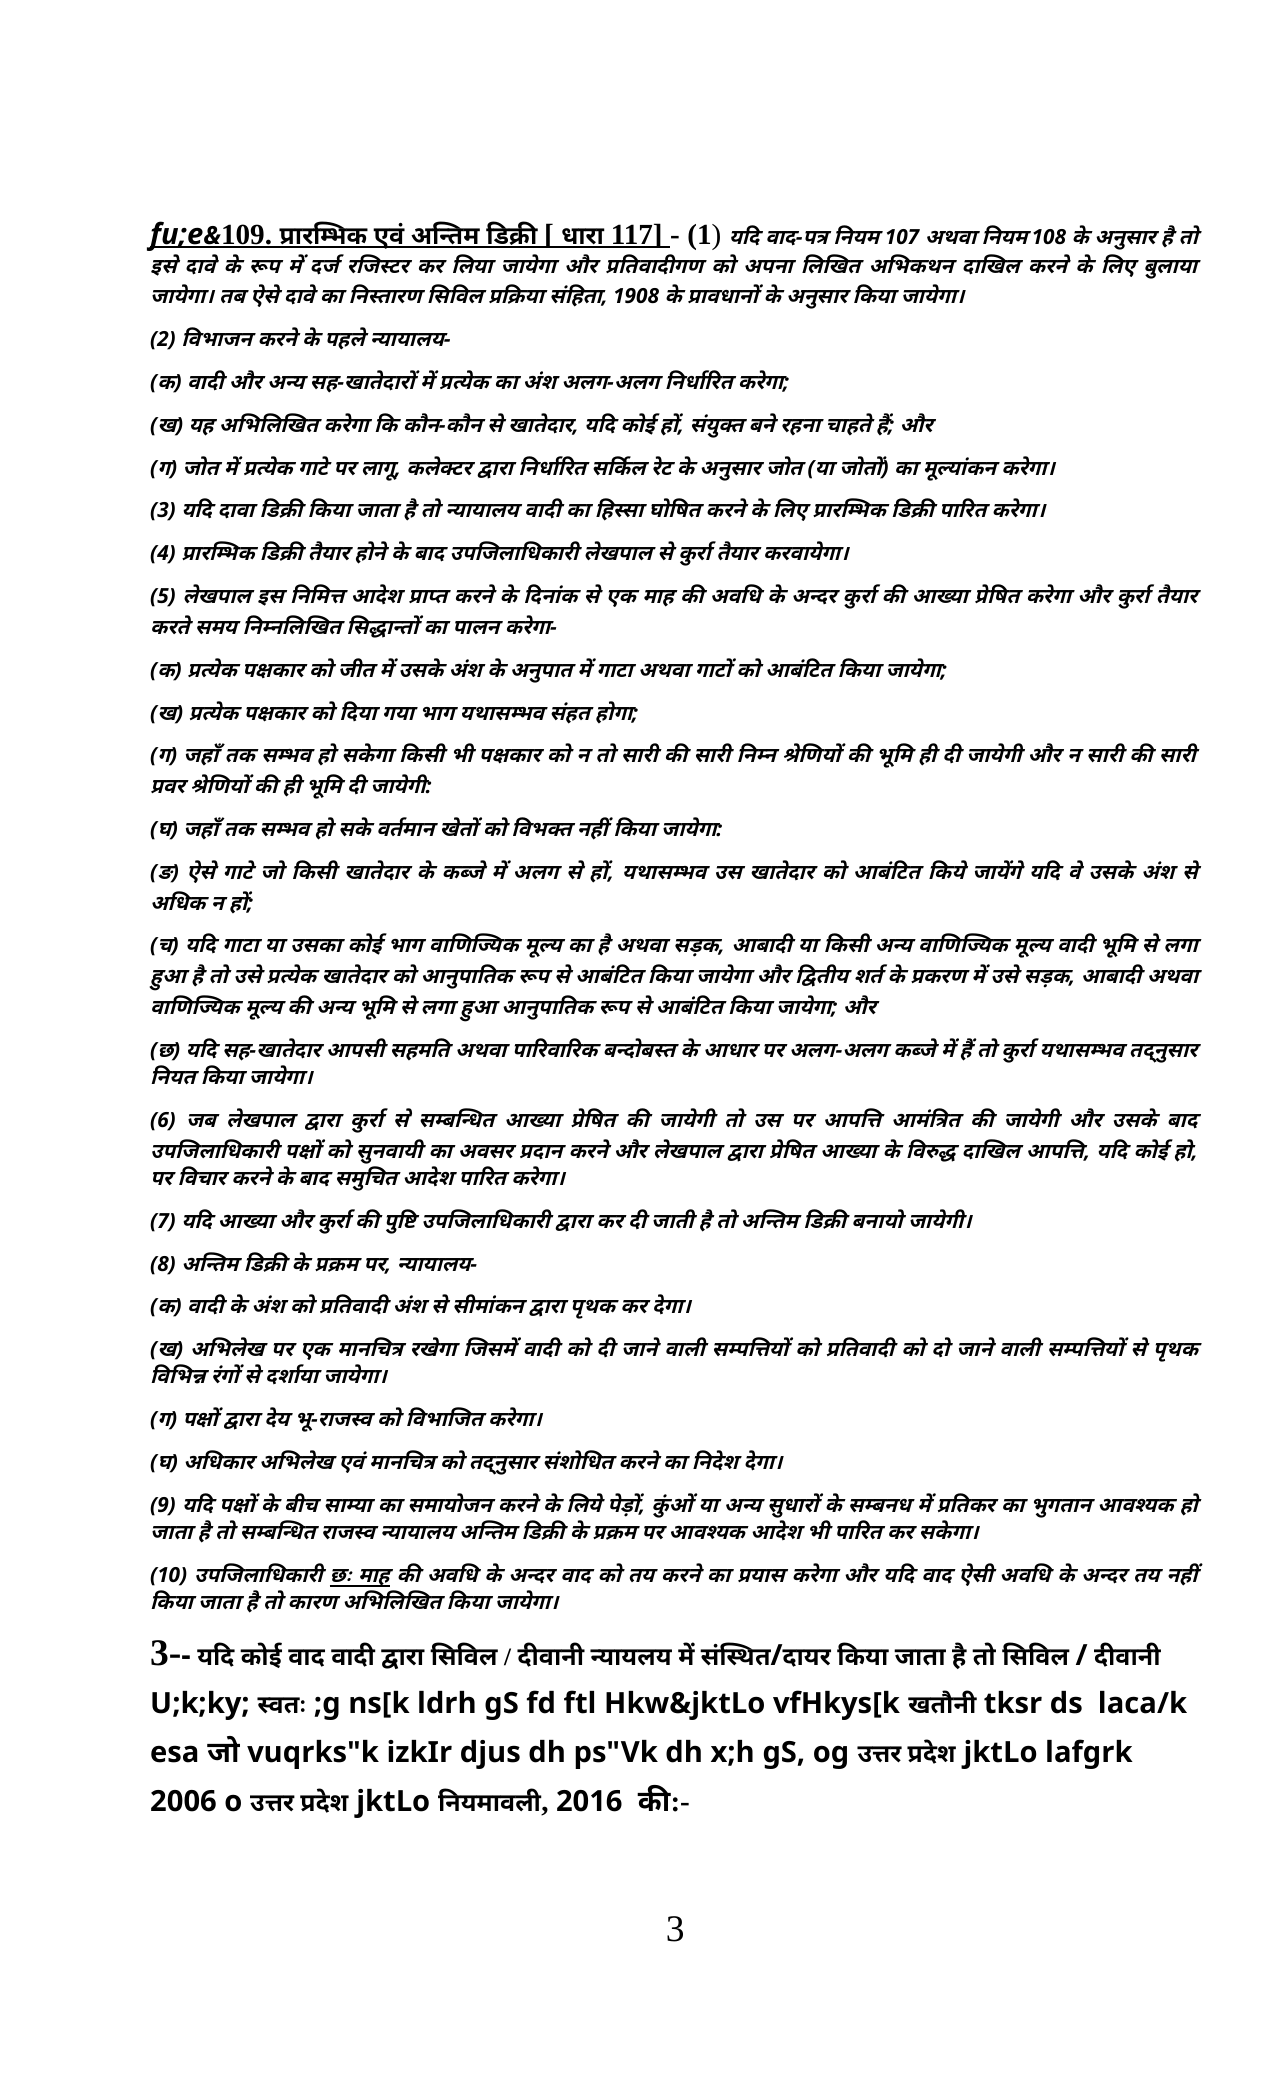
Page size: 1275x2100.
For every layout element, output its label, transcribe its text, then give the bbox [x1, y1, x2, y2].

text (2) विभाजन करने के पहले न्यायालय- [150, 324, 1200, 355]
text (च) यदि गाटा या उसका कोई भाग वाणिज्यिक मूल्य का है अथवा सड़क, आबादी या किसी अन्य वाणिज्यिक मूल्य वादी भूमि से लगा हुआ है तो उसे प्रत्येक खातेदार को आनुपातिक रूप से आबंटित किया जायेगा और द्वितीय शर्त के प्रकरण में उसे सड़क, आबादी अथवा वाणिज्यिक मूल्य की अन्य भूमि से लगा हुआ आनुपातिक रूप से आबंटित किया जायेगा; और [150, 931, 1200, 1023]
text (10) उपजिलाधिकारी छः माह की अवधि के अन्दर वाद को तय करने का प्रयास करेगा और यदि वाद ऐसी अवधि के अन्दर तय नहीं किया जाता है तो कारण अभिलिखित किया जायेगा। [150, 1560, 1200, 1618]
text (छ) यदि सह-खातेदार आपसी सहमति अथवा पारिवारिक बन्दोबस्त के आधार पर अलग-अलग कब्जे में हैं तो कुर्रा यथासम्भव तद्‌नुसार नियत किया जायेगा। [150, 1035, 1200, 1093]
text (8) अन्तिम डिक्री के प्रक्रम पर, न्यायालय- [150, 1249, 1200, 1279]
text (7) यदि आख्या और कुर्रा की पुष्टि उपजिलाधिकारी द्वारा कर दी जाती है तो अन्तिम डिक्री बनायो जायेगी। [150, 1206, 1200, 1237]
text (ख) प्रत्येक पक्षकार को दिया गया भाग यथासम्भव संहत होगा; [150, 698, 1200, 728]
text (4) प्रारम्भिक डिक्री तैयार होने के बाद उपजिलाधिकारी लेखपाल से कुर्रा तैयार करवायेगा। [150, 538, 1200, 569]
text (ख) यह अभिलिखित करेगा कि कौन-कौन से खातेदार, यदि कोई हों, संयुक्त बने रहना चाहते हैं; और [150, 410, 1200, 441]
text (क) वादी के अंश को प्रतिवादी अंश से सीमांकन द्वारा पृथक कर देगा। [150, 1292, 1200, 1322]
text (ङ) ऐसे गाटे जो किसी खातेदार के कब्जे में अलग से हों, यथासम्भव उस खातेदार को आबंटित किये जायेंगे यदि वे उसके अंश से अधिक न हों; [150, 857, 1200, 919]
text (6) जब लेखपाल द्वारा कुर्रा से सम्बन्धित आख्या प्रेषित की जायेगी तो उस पर आपत्ति आमंत्रित की जायेगी और उसके बाद उपजिलाधिकारी पक्षों को सुनवायी का अवसर प्रदान करने और लेखपाल द्वारा प्रेषित आख्या के विरुद्ध दाखिल आपत्ति, यदि कोई हो, पर विचार करने के बाद समुचित आदेश पारित करेगा। [150, 1105, 1200, 1194]
text (ख) अभिलेख पर एक मानचित्र रखेगा जिसमें वादी को दी जाने वाली सम्पत्तियों को प्रतिवादी को दो जाने वाली सम्पत्तियों से पृथक विभिन्न रंगों से दर्शाया जायेगा। [150, 1334, 1200, 1392]
text (9) यदि पक्षों के बीच साम्या का समायोजन करने के लिये पेड़ों, कुंओं या अन्य सुधारों के सम्बनध में प्रतिकर का भुगतान आवश्यक हो जाता है तो सम्बन्धित राजस्व न्यायालय अन्तिम डिक्री के प्रक्रम पर आवश्यक आदेश भी पारित कर सकेगा। [150, 1490, 1200, 1548]
text 3-- यदि कोई वाद वादी द्वारा सिविल / दीवानी न्यायलय में संस्थित/दायर किया जाता है तो सिविल / दीवानी U;k;ky; स्वतः ;g ns[k ldrh gS fd ftl Hkw&jktLo vfHkys[k खतौनी tksr ds laca/k esa जो vuqrks"k izkIr djus dh ps"Vk dh x;h gS, og उत्तर प्रदेश jktLo lafgrk 2006 o उत्तर प्रदेश jktLo नियमावली, 2016 की:- [150, 1630, 1200, 1824]
text (ग) पक्षों द्वारा देय भू-राजस्व को विभाजित करेगा। [150, 1404, 1200, 1435]
text (ग) जहाँ तक सम्भव हो सकेगा किसी भी पक्षकार को न तो सारी की सारी निम्न श्रेणियों की भूमि ही दी जायेगी और न सारी की सारी प्रवर श्रेणियों की ही भूमि दी जायेगी: [150, 741, 1200, 802]
text (घ) जहाँ तक सम्भव हो सके वर्तमान खेतों को विभक्त नहीं किया जायेगा: [150, 814, 1200, 845]
text fu;e&109. प्रारम्भिक एवं अन्तिम डिक्री [ धारा 117] - (1) यदि वाद-पत्र नियम 107 अथवा नियम108 के अनुसार है तो इसे दावे के रूप में दर्ज रजिस्टर कर लिया जायेगा और प्रतिवादीगण को अपना लिखित अभिकथन दाखिल करने के लिए बुलाया जायेगा। तब ऐसे दावे का निस्तारण सिविल प्रक्रिया संहिता, 1908 के प्रावधानों के अनुसार किया जायेगा। [150, 213, 1200, 312]
text (क) वादी और अन्य सह-खातेदारों में प्रत्येक का अंश अलग-अलग निर्धारित करेगा; [150, 367, 1200, 398]
text (क) प्रत्येक पक्षकार को जीत में उसके अंश के अनुपात में गाटा अथवा गाटों को आबंटित किया जायेगा; [150, 655, 1200, 686]
text (घ) अधिकार अभिलेख एवं मानचित्र को तद्नुसार संशोधित करने का निदेश देगा। [150, 1447, 1200, 1478]
text (5) लेखपाल इस निमित्त आदेश प्राप्त करने के दिनांक से एक माह की अवधि के अन्दर कुर्रा की आख्या प्रेषित करेगा और कुर्रा तैयार करते समय निम्नलिखित सिद्धान्तों का पालन करेगा- [150, 581, 1200, 643]
text (ग) जोत में प्रत्येक गाटे पर लागू, कलेक्टर द्वारा निर्धारित सर्किल रेट के अनुसार जोत (या जोतों) का मूल्यांकन करेगा। [150, 453, 1200, 484]
text (3) यदि दावा डिक्री किया जाता है तो न्यायालय वादी का हिस्सा घोषित करने के लिए प्रारम्भिक डिक्री पारित करेगा। [150, 496, 1200, 526]
